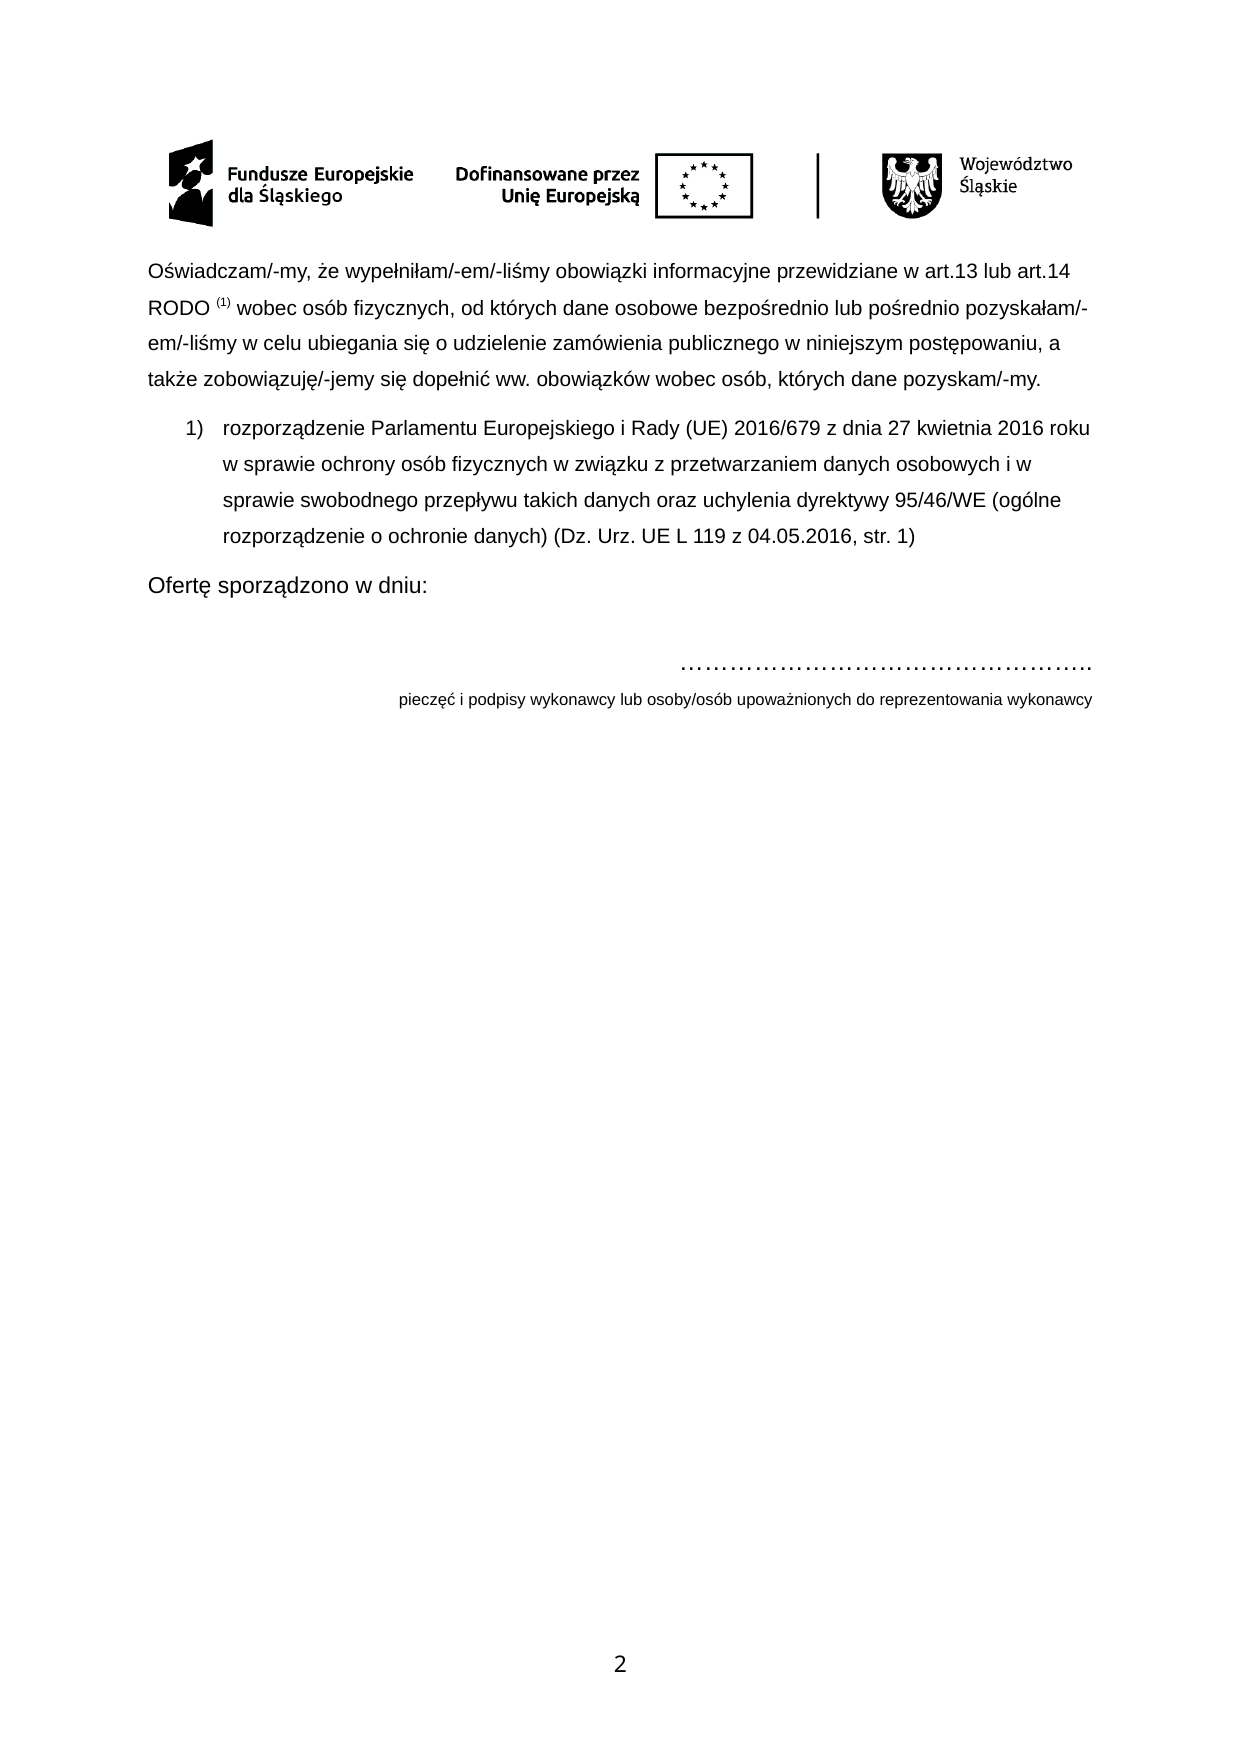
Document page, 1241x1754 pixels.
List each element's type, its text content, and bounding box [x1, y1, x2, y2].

text ………………………………………….. [148, 647, 1092, 676]
text Oświadczam/-my, że wypełniłam/-em/-liśmy obowiązki informacyjne przewidziane w art.13 lub art.14 RODO (1) wobec osób fizycznych, od których dane osobowe bezpośrednio lub pośrednio pozyskałam/-em/-liśmy w celu ubiegania się o udzielenie zamówienia publicznego w niniejszym postępowaniu, a także zobowiązuję/-jemy się dopełnić ww. obowiązków wobec osób, których dane pozyskam/-my. [148, 259, 1092, 391]
text Ofertę sporządzono w dniu: [148, 572, 1092, 598]
picture [147, 118, 1093, 248]
text pieczęć i podpisy wykonawcy lub osoby/osób upoważnionych do reprezentowania wykonawcy [148, 690, 1092, 709]
list rozporządzenie Parlamentu Europejskiego i Rady (UE) 2016/679 z dnia 27 kwietnia 2016 roku w sprawie ochrony osób fizycznych w związku z przetwarzaniem danych osobowych i w sprawie swobodnego przepływu takich danych oraz uchylenia dyrektywy 95/46/WE (ogólne rozporządzenie o ochronie danych) (Dz. Urz. UE L 119 z 04.05.2016, str. 1) [185, 416, 1092, 547]
